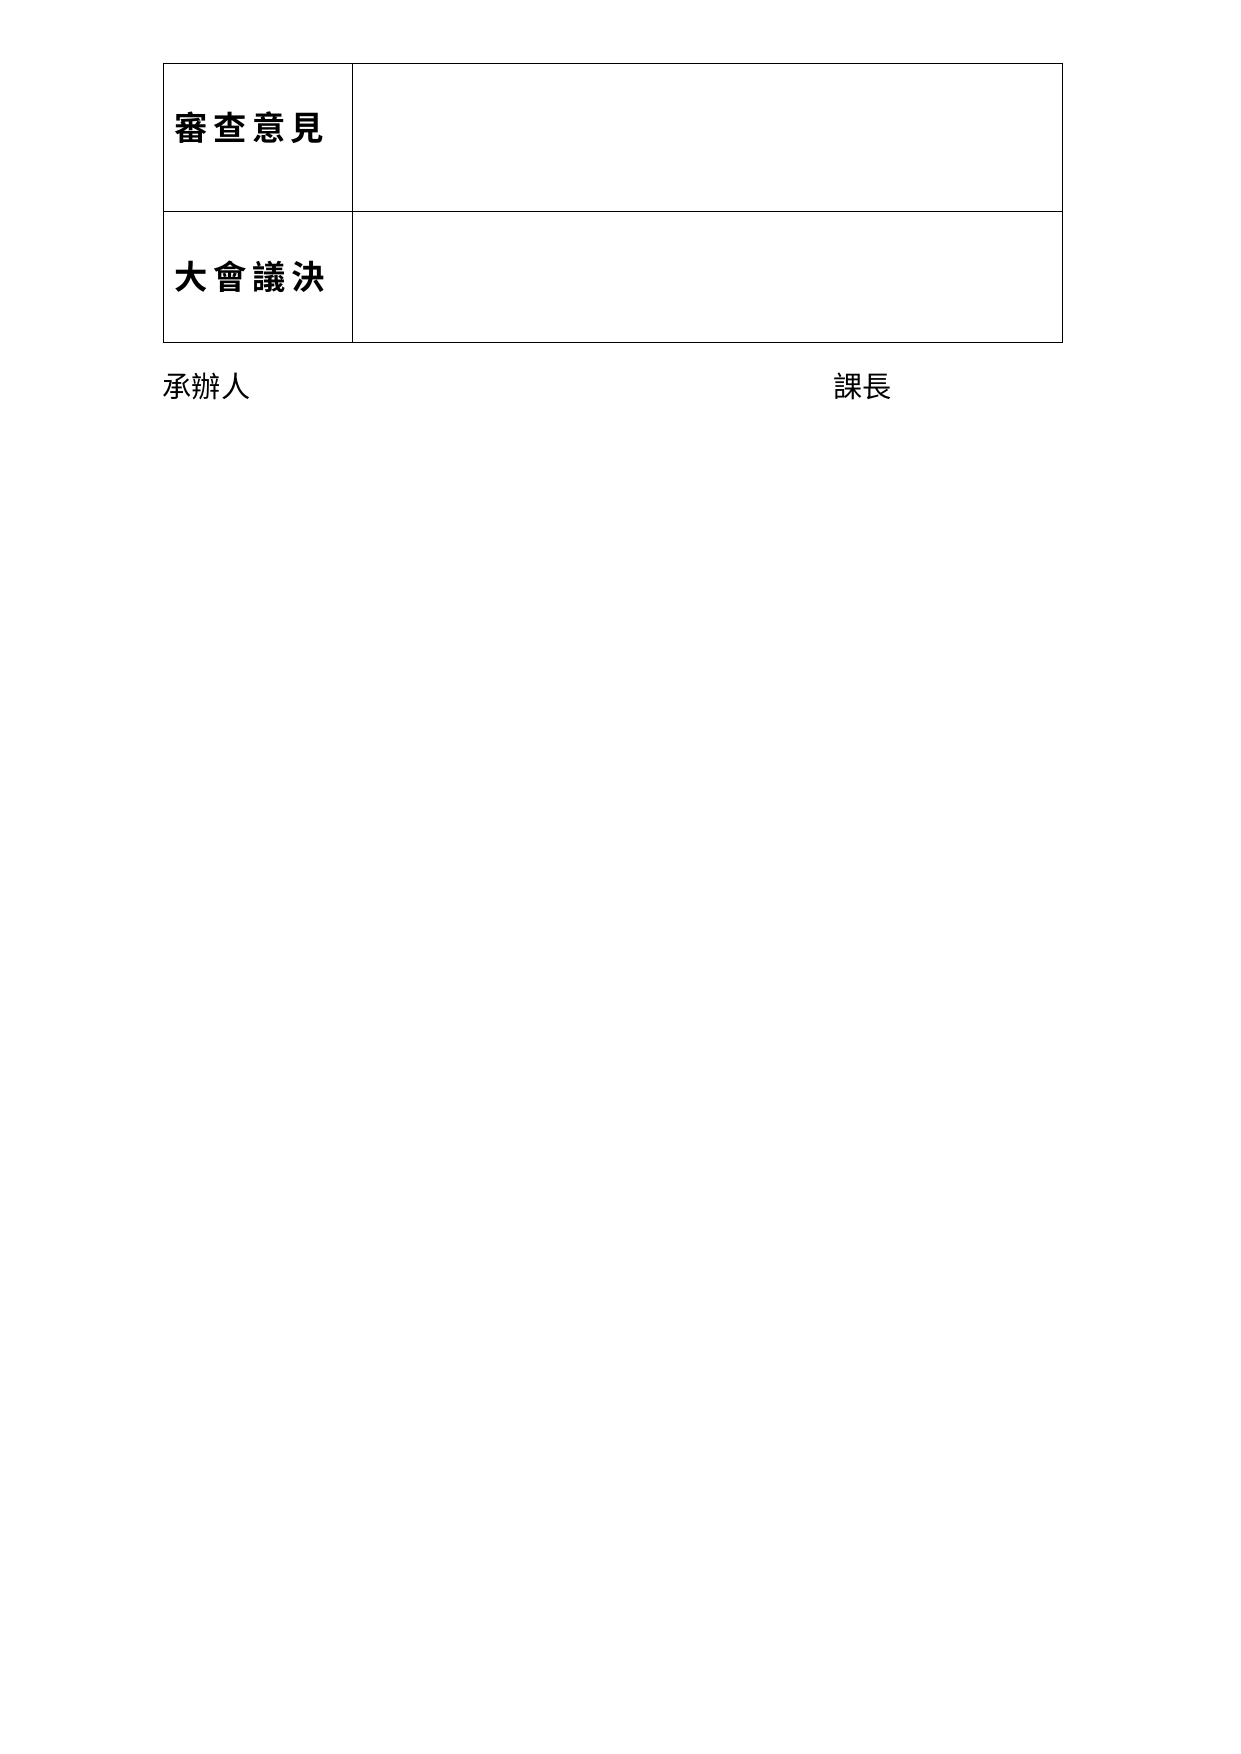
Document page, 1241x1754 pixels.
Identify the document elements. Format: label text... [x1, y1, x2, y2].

table_cell 大會議決 [164, 212, 352, 342]
table_cell [353, 64, 1062, 211]
table_cell [353, 212, 1062, 342]
table_cell 審查意見 [164, 64, 352, 211]
text 承辦人 課長 [162, 343, 1063, 406]
